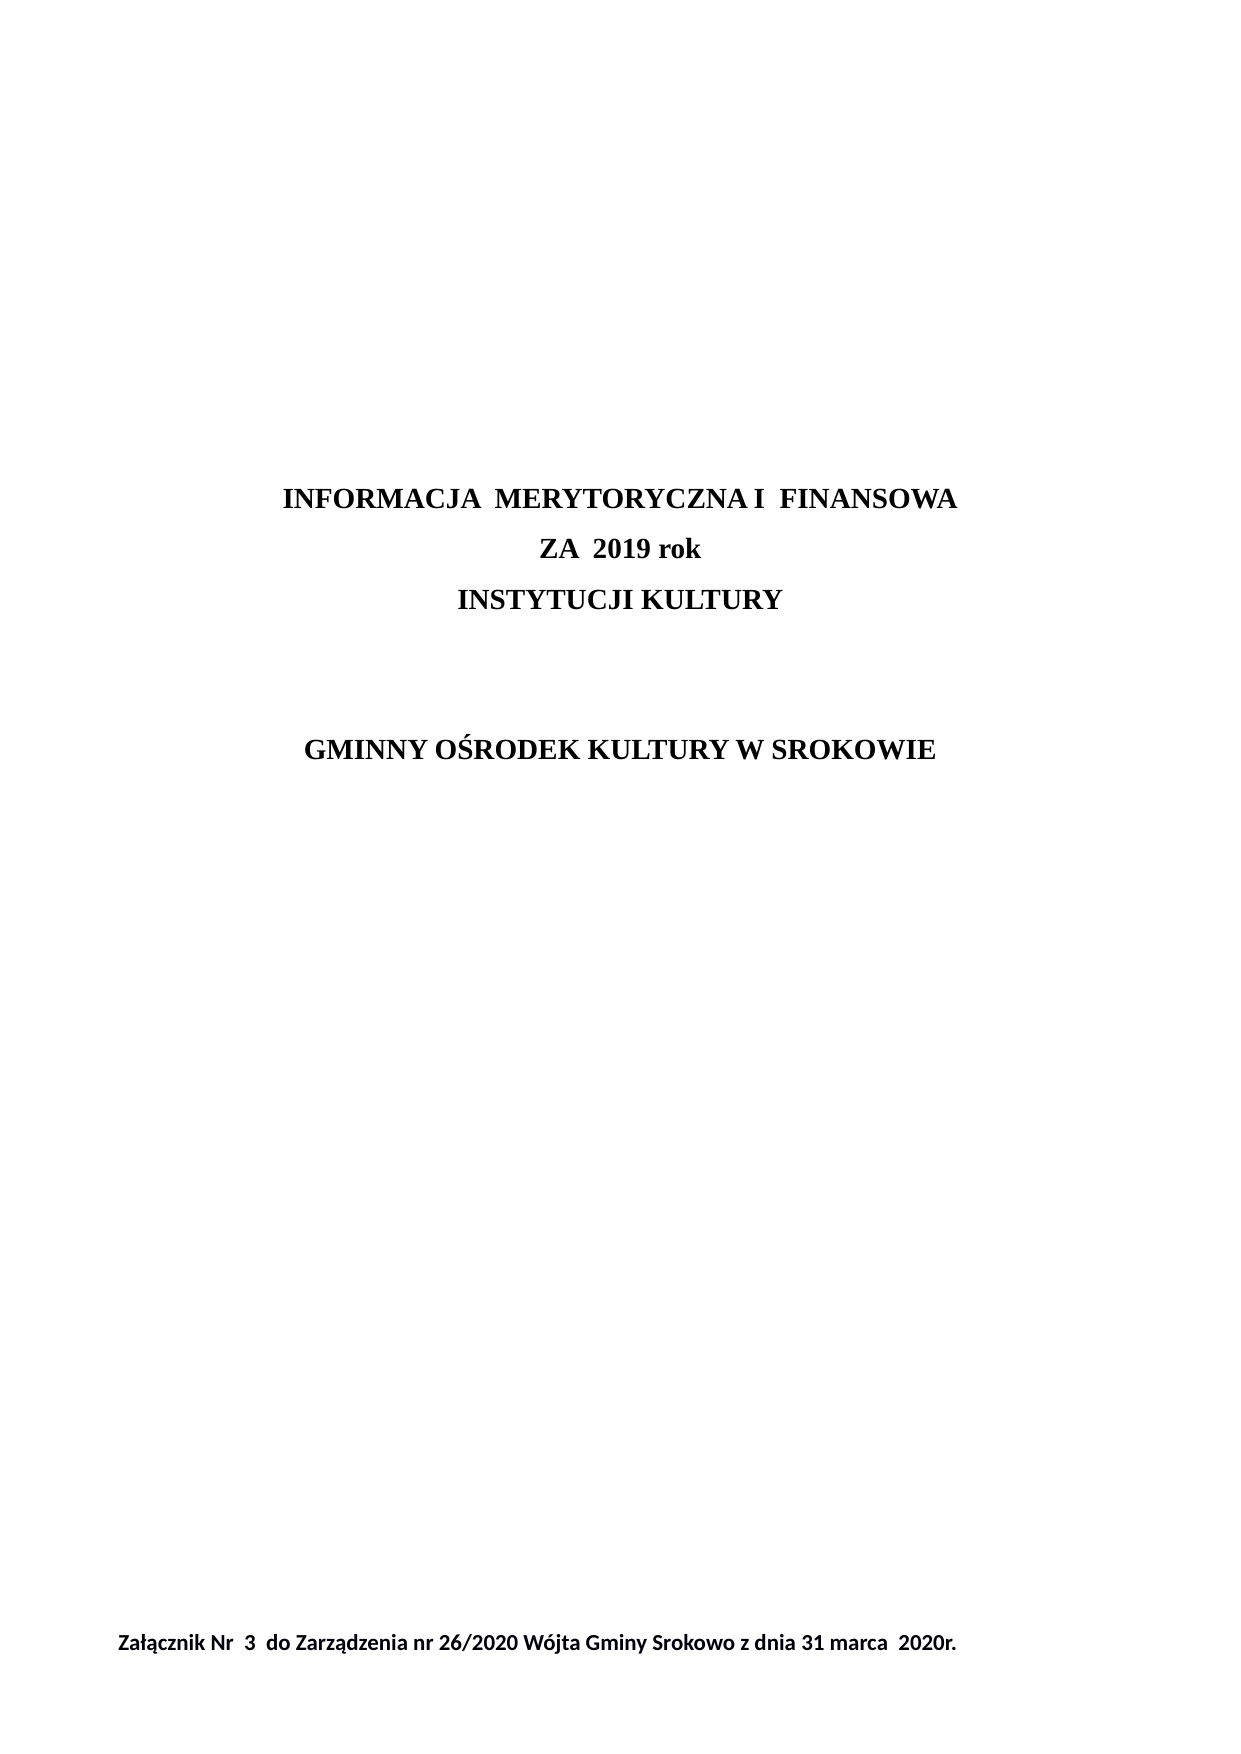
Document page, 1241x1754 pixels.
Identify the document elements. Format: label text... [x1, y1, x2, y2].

text Załącznik Nr 3 do Zarządzenia nr 26/2020 Wójta Gminy Srokowo z dnia 31 marca 2020r. [118, 1628, 1122, 1656]
text ZA 2019 rok [118, 532, 1122, 565]
text INFORMACJA MERYTORYCZNA I FINANSOWA [118, 481, 1122, 515]
text GMINNY OŚRODEK KULTURY W SROKOWIE [118, 732, 1122, 766]
text INSTYTUCJI KULTURY [118, 582, 1122, 615]
